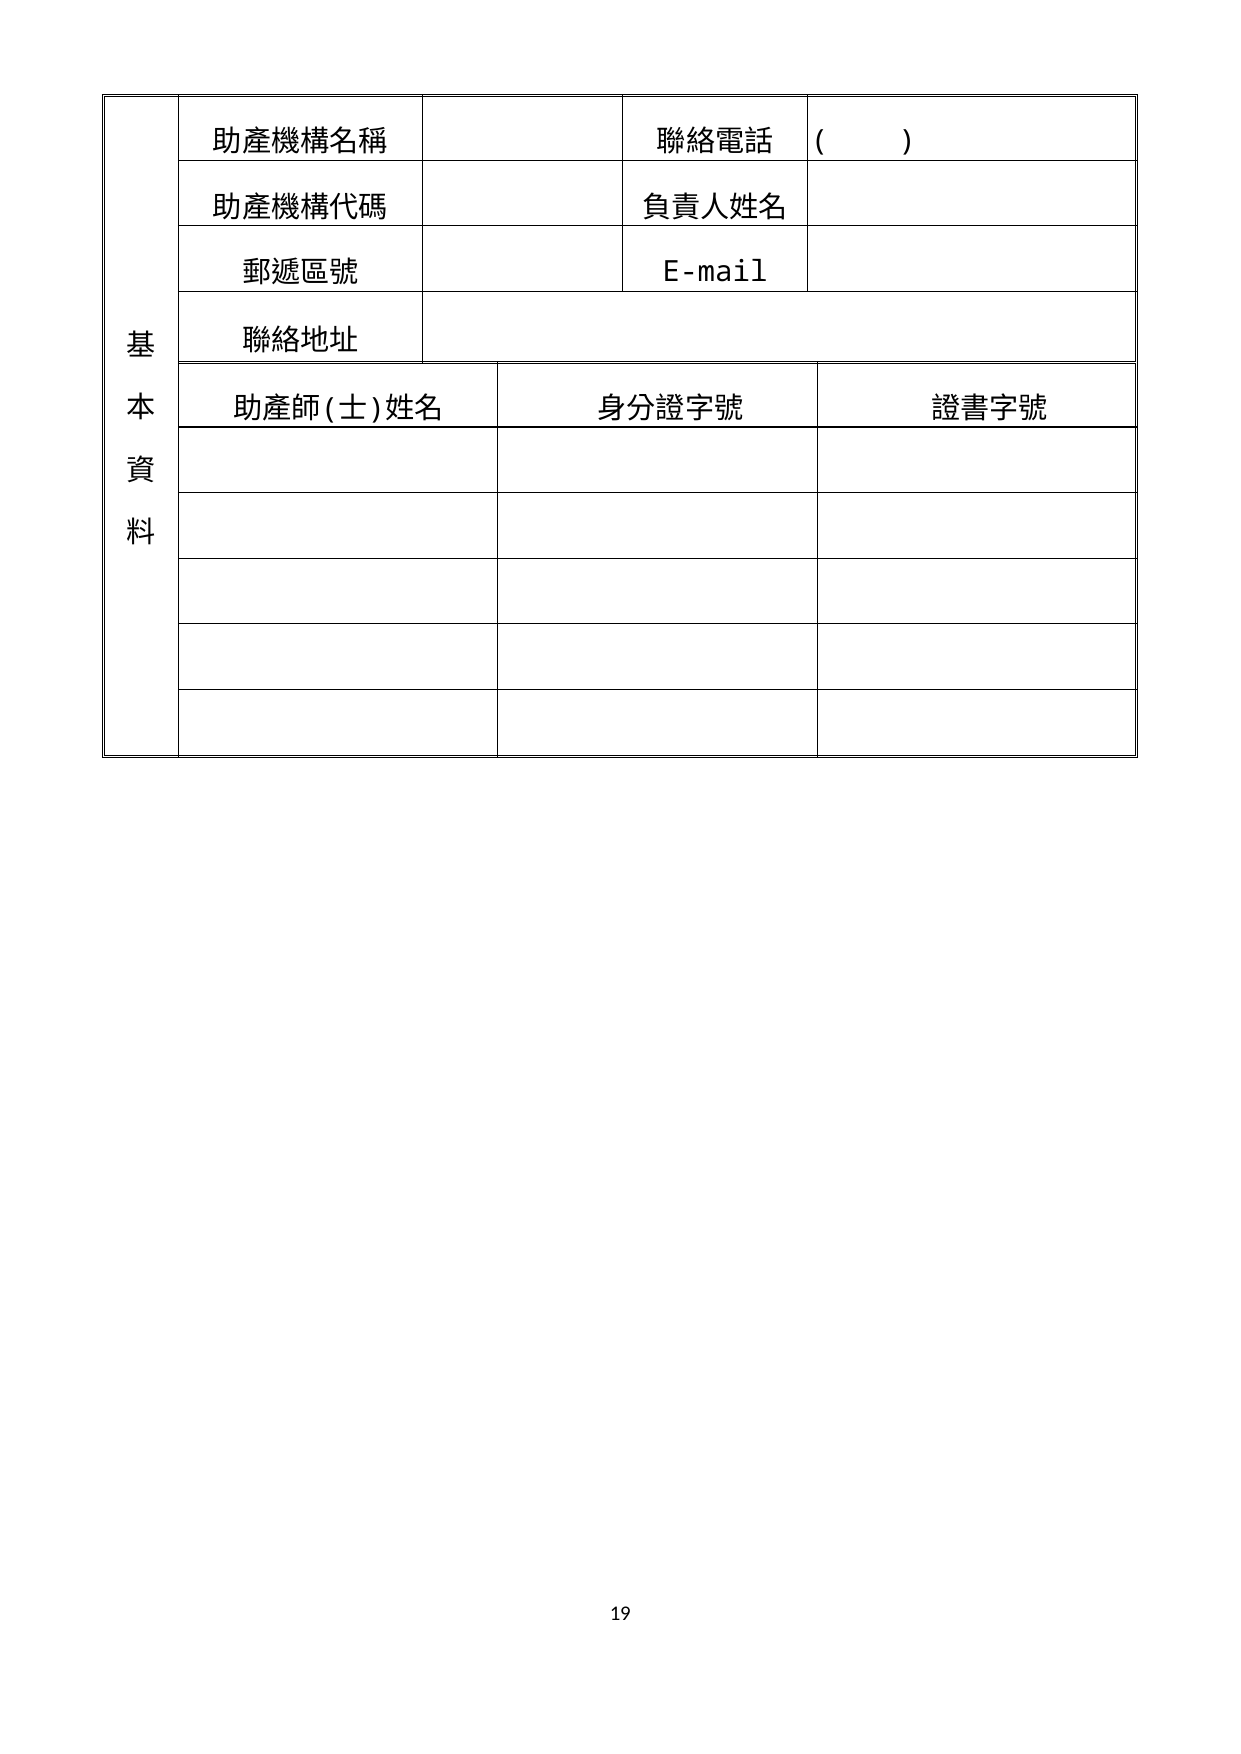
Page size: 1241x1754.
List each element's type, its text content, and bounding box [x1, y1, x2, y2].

table_cell [423, 292, 1135, 361]
table_cell 身分證字號 [498, 364, 817, 426]
table_cell [179, 559, 497, 623]
table_cell [423, 161, 622, 225]
table_cell 證書字號 [818, 364, 1135, 426]
table_header 聯絡電話 [623, 97, 807, 160]
table_header ( ) [808, 97, 1135, 160]
table_cell [498, 559, 817, 623]
table_cell [498, 428, 817, 492]
table_cell 負責人姓名 [623, 161, 807, 225]
table_header [423, 97, 622, 160]
table_cell [808, 161, 1135, 225]
table_cell [818, 624, 1135, 689]
table_header 助產機構名稱 [179, 97, 422, 160]
table_cell [423, 226, 622, 291]
table_cell [498, 690, 817, 754]
table_cell [818, 559, 1135, 623]
table_cell E-mail [623, 226, 807, 291]
table_cell [498, 493, 817, 558]
table_cell 聯絡地址 [179, 292, 422, 361]
table_header 基本資料 [105, 97, 178, 754]
table_cell [808, 226, 1135, 291]
table_cell [498, 624, 817, 689]
table_cell [179, 690, 497, 754]
table_cell [179, 493, 497, 558]
table_cell [818, 428, 1135, 492]
table_cell [818, 690, 1135, 754]
table_cell 助產師(士)姓名 [179, 364, 497, 426]
table_cell 郵遞區號 [179, 226, 422, 291]
table_cell 助產機構代碼 [179, 161, 422, 225]
table_cell [179, 624, 497, 689]
table_cell [818, 493, 1135, 558]
table_cell [179, 428, 497, 492]
